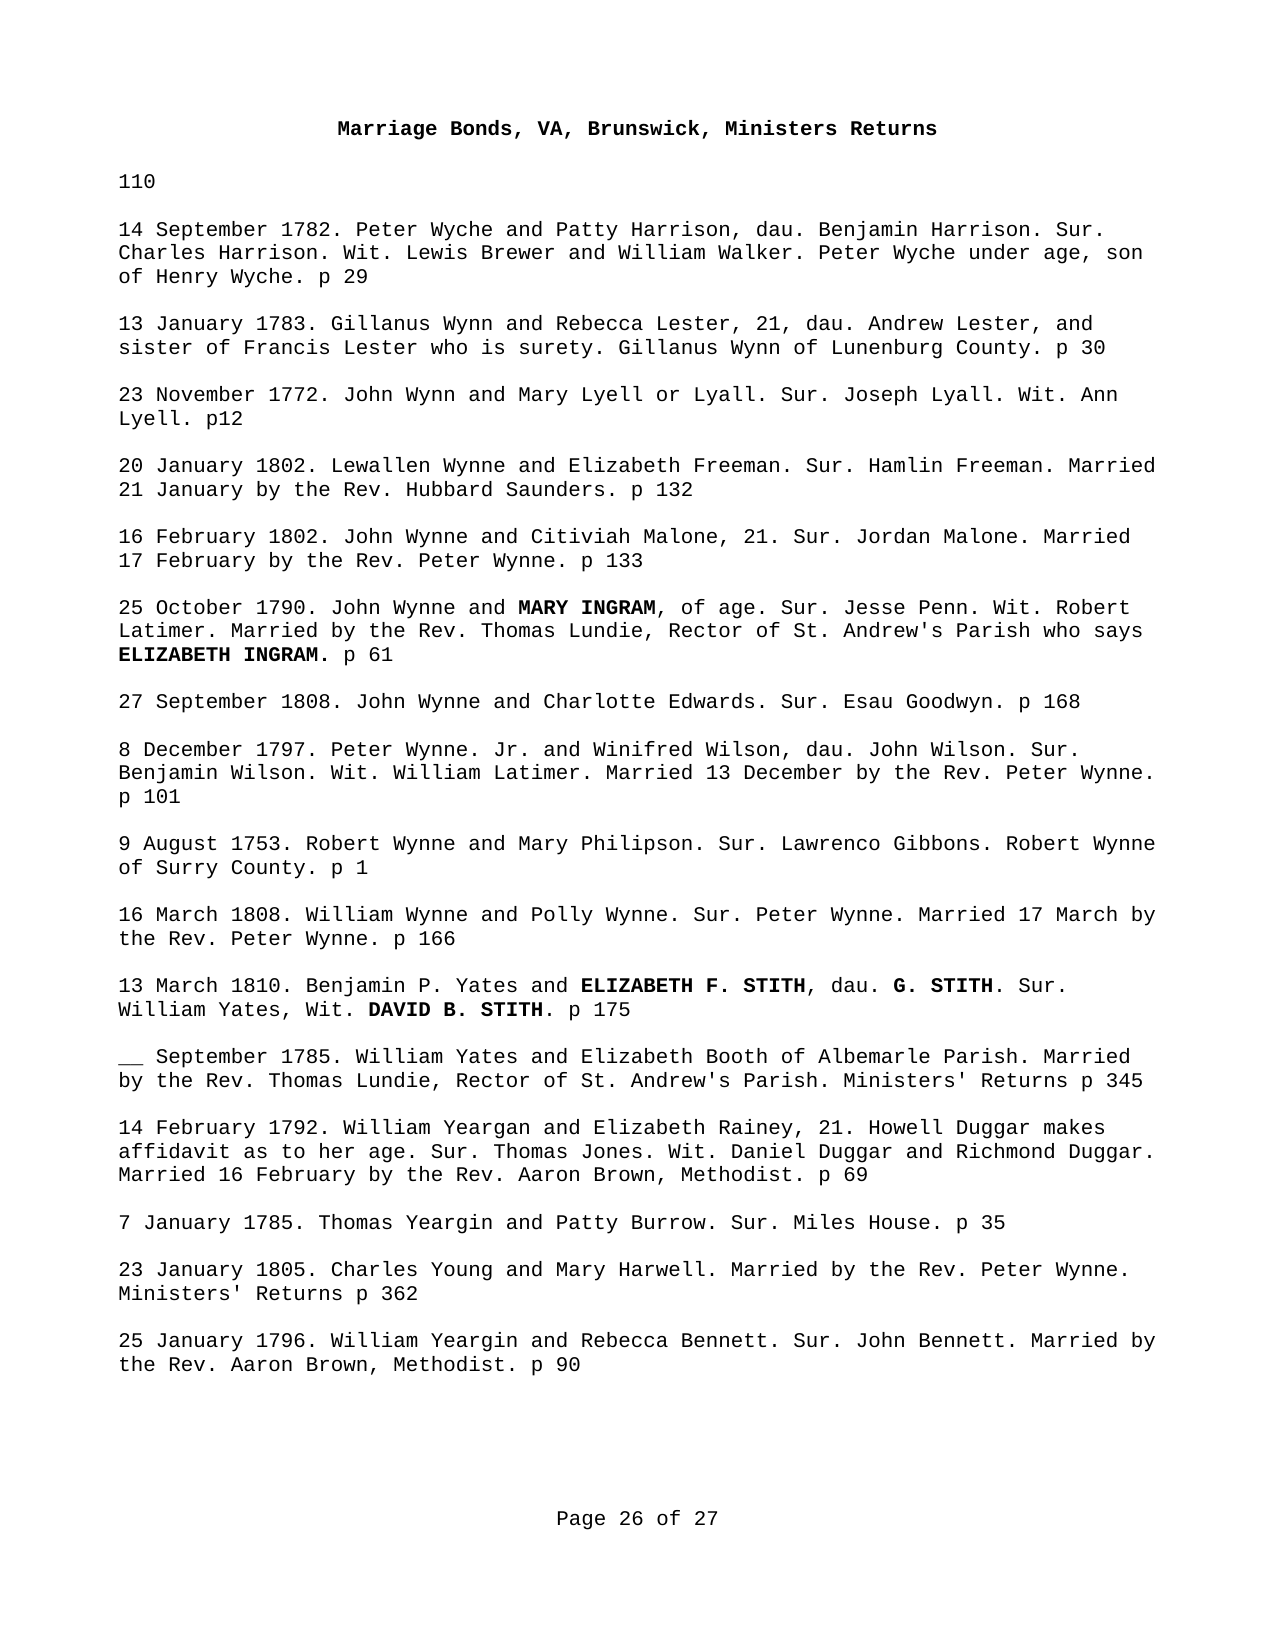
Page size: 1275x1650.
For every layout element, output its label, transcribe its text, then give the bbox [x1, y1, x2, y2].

text 16 March 1808. William Wynne and Polly Wynne. Sur. Peter Wynne. Married 17 March by the Rev. Peter Wynne. p 166 [118, 904, 1157, 952]
text 9 August 1753. Robert Wynne and Mary Philipson. Sur. Lawrenco Gibbons. Robert Wynne of Surry County. p 1 [118, 833, 1157, 881]
text 14 September 1782. Peter Wyche and Patty Harrison, dau. Benjamin Harrison. Sur. Charles Harrison. Wit. Lewis Brewer and William Walker. Peter Wyche under age, son of Henry Wyche. p 29 [118, 218, 1157, 289]
text 8 December 1797. Peter Wynne. Jr. and Winifred Wilson, dau. John Wilson. Sur. Benjamin Wilson. Wit. William Latimer. Married 13 December by the Rev. Peter Wynne. p 101 [118, 739, 1157, 810]
text 13 March 1810. Benjamin P. Yates and Elizabeth F. Stith, dau. G. Stith. Sur. William Yates, Wit. David B. Stith. p 175 [118, 975, 1157, 1022]
text 7 January 1785. Thomas Yeargin and Patty Burrow. Sur. Miles House. p 35 [118, 1212, 1157, 1235]
text __ September 1785. William Yates and Elizabeth Booth of Albemarle Parish. Married by the Rev. Thomas Lundie, Rector of St. Andrew's Parish. Ministers' Returns p 345 [118, 1046, 1157, 1093]
text 23 January 1805. Charles Young and Mary Harwell. Married by the Rev. Peter Wynne. Ministers' Returns p 362 [118, 1259, 1157, 1306]
text 13 January 1783. Gillanus Wynn and Rebecca Lester, 21, dau. Andrew Lester, and sister of Francis Lester who is surety. Gillanus Wynn of Lunenburg County. p 30 [118, 313, 1157, 360]
text 25 October 1790. John Wynne and Mary Ingram, of age. Sur. Jesse Penn. Wit. Robert Latimer. Married by the Rev. Thomas Lundie, Rector of St. Andrew's Parish who says Elizabeth Ingram. p 61 [118, 597, 1157, 668]
text 110 [118, 171, 1157, 195]
text 27 September 1808. John Wynne and Charlotte Edwards. Sur. Esau Goodwyn. p 168 [118, 691, 1157, 715]
text 25 January 1796. William Yeargin and Rebecca Bennett. Sur. John Bennett. Married by the Rev. Aaron Brown, Methodist. p 90 [118, 1330, 1157, 1377]
text 16 February 1802. John Wynne and Citiviah Malone, 21. Sur. Jordan Malone. Married 17 February by the Rev. Peter Wynne. p 133 [118, 526, 1157, 573]
text 23 November 1772. John Wynn and Mary Lyell or Lyall. Sur. Joseph Lyall. Wit. Ann Lyell. p12 [118, 384, 1157, 431]
text 14 February 1792. William Yeargan and Elizabeth Rainey, 21. Howell Duggar makes affidavit as to her age. Sur. Thomas Jones. Wit. Daniel Duggar and Richmond Duggar. Married 16 February by the Rev. Aaron Brown, Methodist. p 69 [118, 1117, 1157, 1188]
text 20 January 1802. Lewallen Wynne and Elizabeth Freeman. Sur. Hamlin Freeman. Married 21 January by the Rev. Hubbard Saunders. p 132 [118, 455, 1157, 502]
